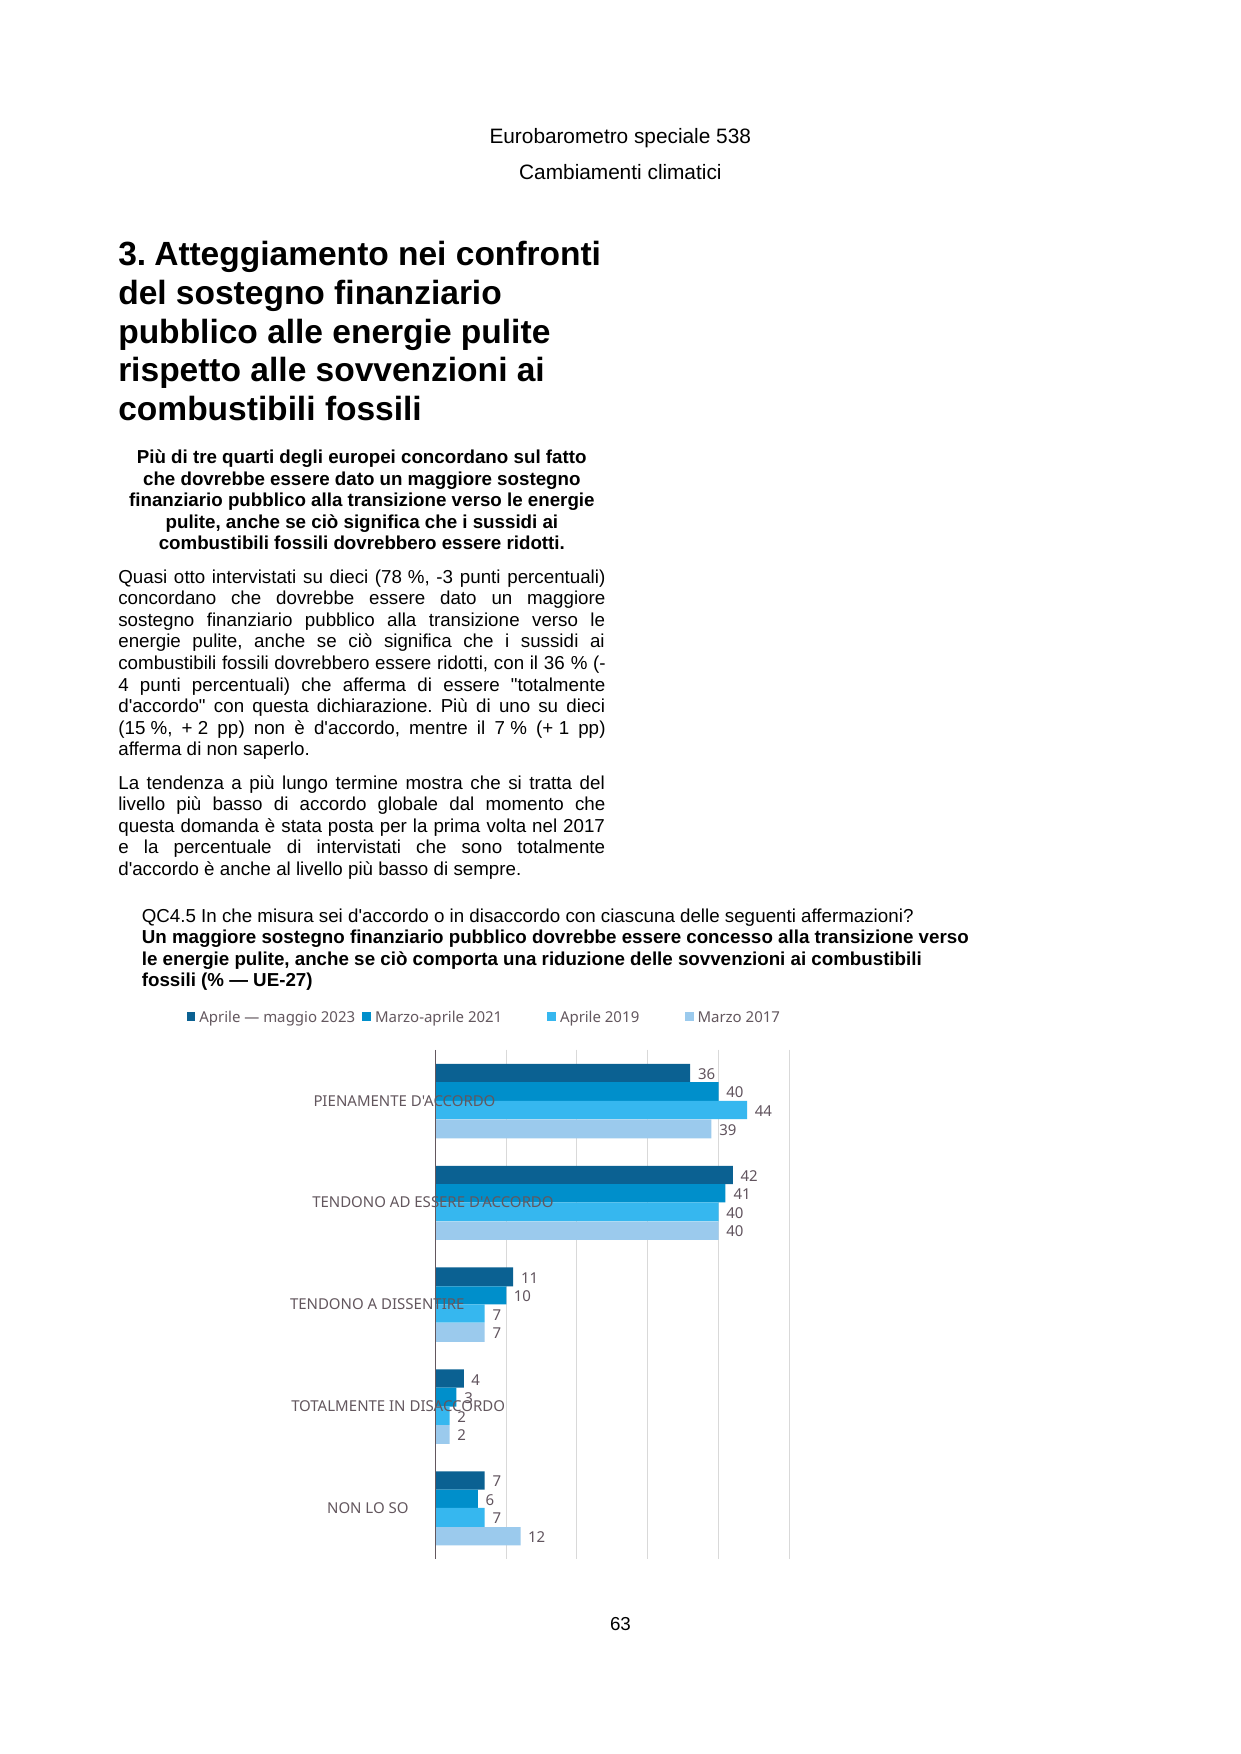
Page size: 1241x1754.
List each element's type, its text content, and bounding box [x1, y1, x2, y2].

text Quasi otto intervistati su dieci (78 %, -3 punti percentuali) concordano che dovrebbe essere dato un maggiore sostegno finanziario pubblico alla transizione verso le energie pulite, anche se ciò significa che i sussidi ai combustibili fossili dovrebbero essere ridotti, con il 36 % (-4 punti percentuali) che afferma di essere "totalmente d'accordo" con questa dichiarazione. Più di uno su dieci (15 %, + 2 pp) non è d'accordo, mentre il 7 % (+ 1 pp) afferma di non saperlo. [118, 566, 605, 759]
text Più di tre quarti degli europei concordano sul fatto che dovrebbe essere dato un maggiore sostegno finanziario pubblico alla transizione verso le energie pulite, anche se ciò significa che i sussidi ai combustibili fossili dovrebbero essere ridotti. [118, 446, 605, 554]
subtitle 3. Atteggiamento nei confronti del sostegno finanziario pubblico alle energie pulite rispetto alle sovvenzioni ai combustibili fossili [118, 234, 605, 427]
text La tendenza a più lungo termine mostra che si tratta del livello più basso di accordo globale dal momento che questa domanda è stata posta per la prima volta nel 2017 e la percentuale di intervistati che sono totalmente d'accordo è anche al livello più basso di sempre. [118, 771, 605, 879]
